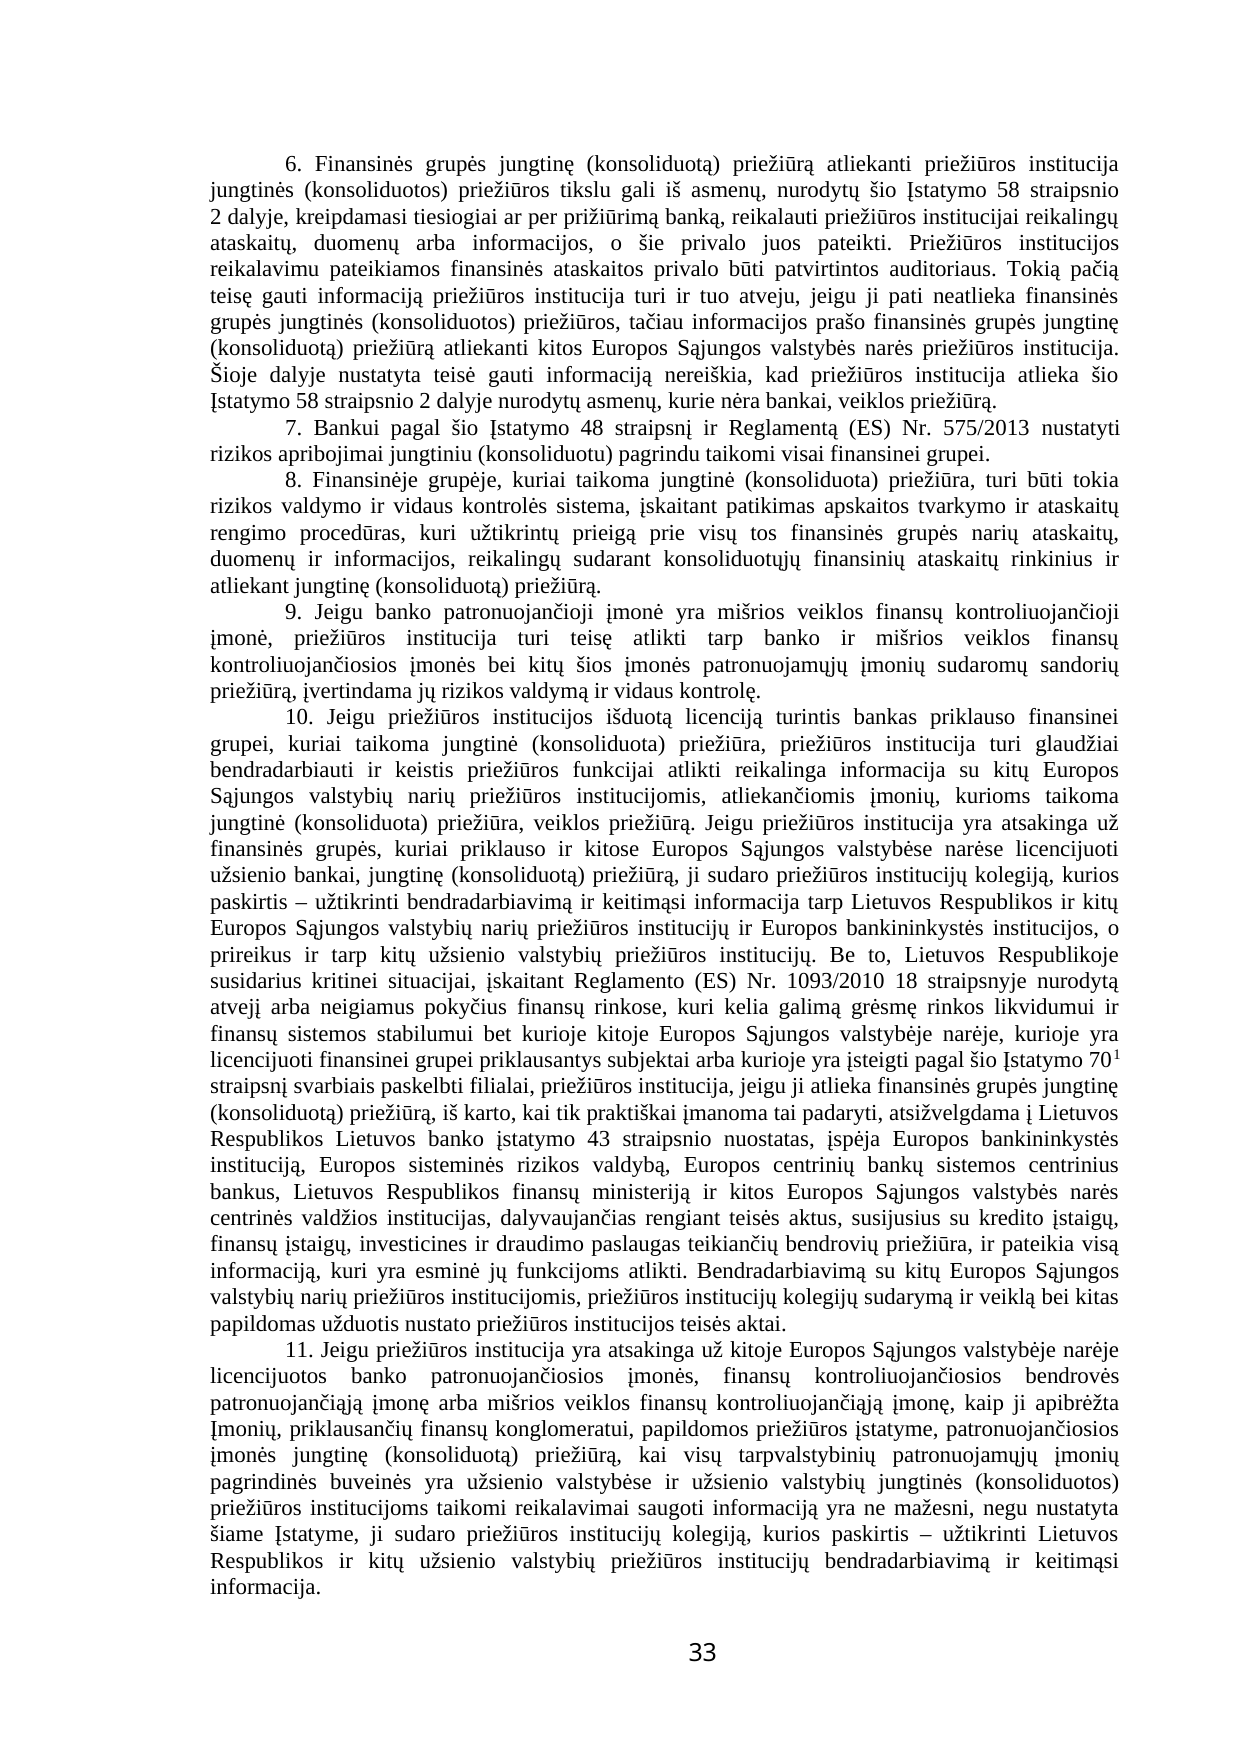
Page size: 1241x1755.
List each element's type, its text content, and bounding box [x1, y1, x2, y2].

text 8. Finansinėje grupėje, kuriai taikoma jungtinė (konsoliduota) priežiūra, turi būti tokia rizikos valdymo ir vidaus kontrolės sistema, įskaitant patikimas apskaitos tvarkymo ir ataskaitų rengimo procedūras, kuri užtikrintų prieigą prie visų tos finansinės grupės narių ataskaitų, duomenų ir informacijos, reikalingų sudarant konsoliduotųjų finansinių ataskaitų rinkinius ir atliekant jungtinę (konsoliduotą) priežiūrą. [210, 466, 1120, 598]
text 10. Jeigu priežiūros institucijos išduotą licenciją turintis bankas priklauso finansinei grupei, kuriai taikoma jungtinė (konsoliduota) priežiūra, priežiūros institucija turi glaudžiai bendradarbiauti ir keistis priežiūros funkcijai atlikti reikalinga informacija su kitų Europos Sąjungos valstybių narių priežiūros institucijomis, atliekančiomis įmonių, kurioms taikoma jungtinė (konsoliduota) priežiūra, veiklos priežiūrą. Jeigu priežiūros institucija yra atsakinga už finansinės grupės, kuriai priklauso ir kitose Europos Sąjungos valstybėse narėse licencijuoti užsienio bankai, jungtinę (konsoliduotą) priežiūrą, ji sudaro priežiūros institucijų kolegiją, kurios paskirtis – užtikrinti bendradarbiavimą ir keitimąsi informacija tarp Lietuvos Respublikos ir kitų Europos Sąjungos valstybių narių priežiūros institucijų ir Europos bankininkystės institucijos, o prireikus ir tarp kitų užsienio valstybių priežiūros institucijų. Be to, Lietuvos Respublikoje susidarius kritinei situacijai, įskaitant Reglamento (ES) Nr. 1093/2010 18 straipsnyje nurodytą atvejį arba neigiamus pokyčius finansų rinkose, kuri kelia galimą grėsmę rinkos likvidumui ir finansų sistemos stabilumui bet kurioje kitoje Europos Sąjungos valstybėje narėje, kurioje yra licencijuoti finansinei grupei priklausantys subjektai arba kurioje yra įsteigti pagal šio Įstatymo 701 straipsnį svarbiais paskelbti filialai, priežiūros institucija, jeigu ji atlieka finansinės grupės jungtinę (konsoliduotą) priežiūrą, iš karto, kai tik praktiškai įmanoma tai padaryti, atsižvelgdama į Lietuvos Respublikos Lietuvos banko įstatymo 43 straipsnio nuostatas, įspėja Europos bankininkystės instituciją, Europos sisteminės rizikos valdybą, Europos centrinių bankų sistemos centrinius bankus, Lietuvos Respublikos finansų ministeriją ir kitos Europos Sąjungos valstybės narės centrinės valdžios institucijas, dalyvaujančias rengiant teisės aktus, susijusius su kredito įstaigų, finansų įstaigų, investicines ir draudimo paslaugas teikiančių bendrovių priežiūra, ir pateikia visą informaciją, kuri yra esminė jų funkcijoms atlikti. Bendradarbiavimą su kitų Europos Sąjungos valstybių narių priežiūros institucijomis, priežiūros institucijų kolegijų sudarymą ir veiklą bei kitas papildomas užduotis nustato priežiūros institucijos teisės aktai. [210, 703, 1120, 1336]
text 9. Jeigu banko patronuojančioji įmonė yra mišrios veiklos finansų kontroliuojančioji įmonė, priežiūros institucija turi teisę atlikti tarp banko ir mišrios veiklos finansų kontroliuojančiosios įmonės bei kitų šios įmonės patronuojamųjų įmonių sudaromų sandorių priežiūrą, įvertindama jų rizikos valdymą ir vidaus kontrolę. [210, 598, 1120, 703]
text 11. Jeigu priežiūros institucija yra atsakinga už kitoje Europos Sąjungos valstybėje narėje licencijuotos banko patronuojančiosios įmonės, finansų kontroliuojančiosios bendrovės patronuojančiąją įmonę arba mišrios veiklos finansų kontroliuojančiąją įmonę, kaip ji apibrėžta Įmonių, priklausančių finansų konglomeratui, papildomos priežiūros įstatyme, patronuojančiosios įmonės jungtinę (konsoliduotą) priežiūrą, kai visų tarpvalstybinių patronuojamųjų įmonių pagrindinės buveinės yra užsienio valstybėse ir užsienio valstybių jungtinės (konsoliduotos) priežiūros institucijoms taikomi reikalavimai saugoti informaciją yra ne mažesni, negu nustatyta šiame Įstatyme, ji sudaro priežiūros institucijų kolegiją, kurios paskirtis – užtikrinti Lietuvos Respublikos ir kitų užsienio valstybių priežiūros institucijų bendradarbiavimą ir keitimąsi informacija. [210, 1336, 1120, 1599]
text 6. Finansinės grupės jungtinę (konsoliduotą) priežiūrą atliekanti priežiūros institucija jungtinės (konsoliduotos) priežiūros tikslu gali iš asmenų, nurodytų šio Įstatymo 58 straipsnio 2 dalyje, kreipdamasi tiesiogiai ar per prižiūrimą banką, reikalauti priežiūros institucijai reikalingų ataskaitų, duomenų arba informacijos, o šie privalo juos pateikti. Priežiūros institucijos reikalavimu pateikiamos finansinės ataskaitos privalo būti patvirtintos auditoriaus. Tokią pačią teisę gauti informaciją priežiūros institucija turi ir tuo atveju, jeigu ji pati neatlieka finansinės grupės jungtinės (konsoliduotos) priežiūros, tačiau informacijos prašo finansinės grupės jungtinę (konsoliduotą) priežiūrą atliekanti kitos Europos Sąjungos valstybės narės priežiūros institucija. Šioje dalyje nustatyta teisė gauti informaciją nereiškia, kad priežiūros institucija atlieka šio Įstatymo 58 straipsnio 2 dalyje nurodytų asmenų, kurie nėra bankai, veiklos priežiūrą. [210, 150, 1120, 413]
text 7. Bankui pagal šio Įstatymo 48 straipsnį ir Reglamentą (ES) Nr. 575/2013 nustatyti rizikos apribojimai jungtiniu (konsoliduotu) pagrindu taikomi visai finansinei grupei. [210, 413, 1120, 466]
